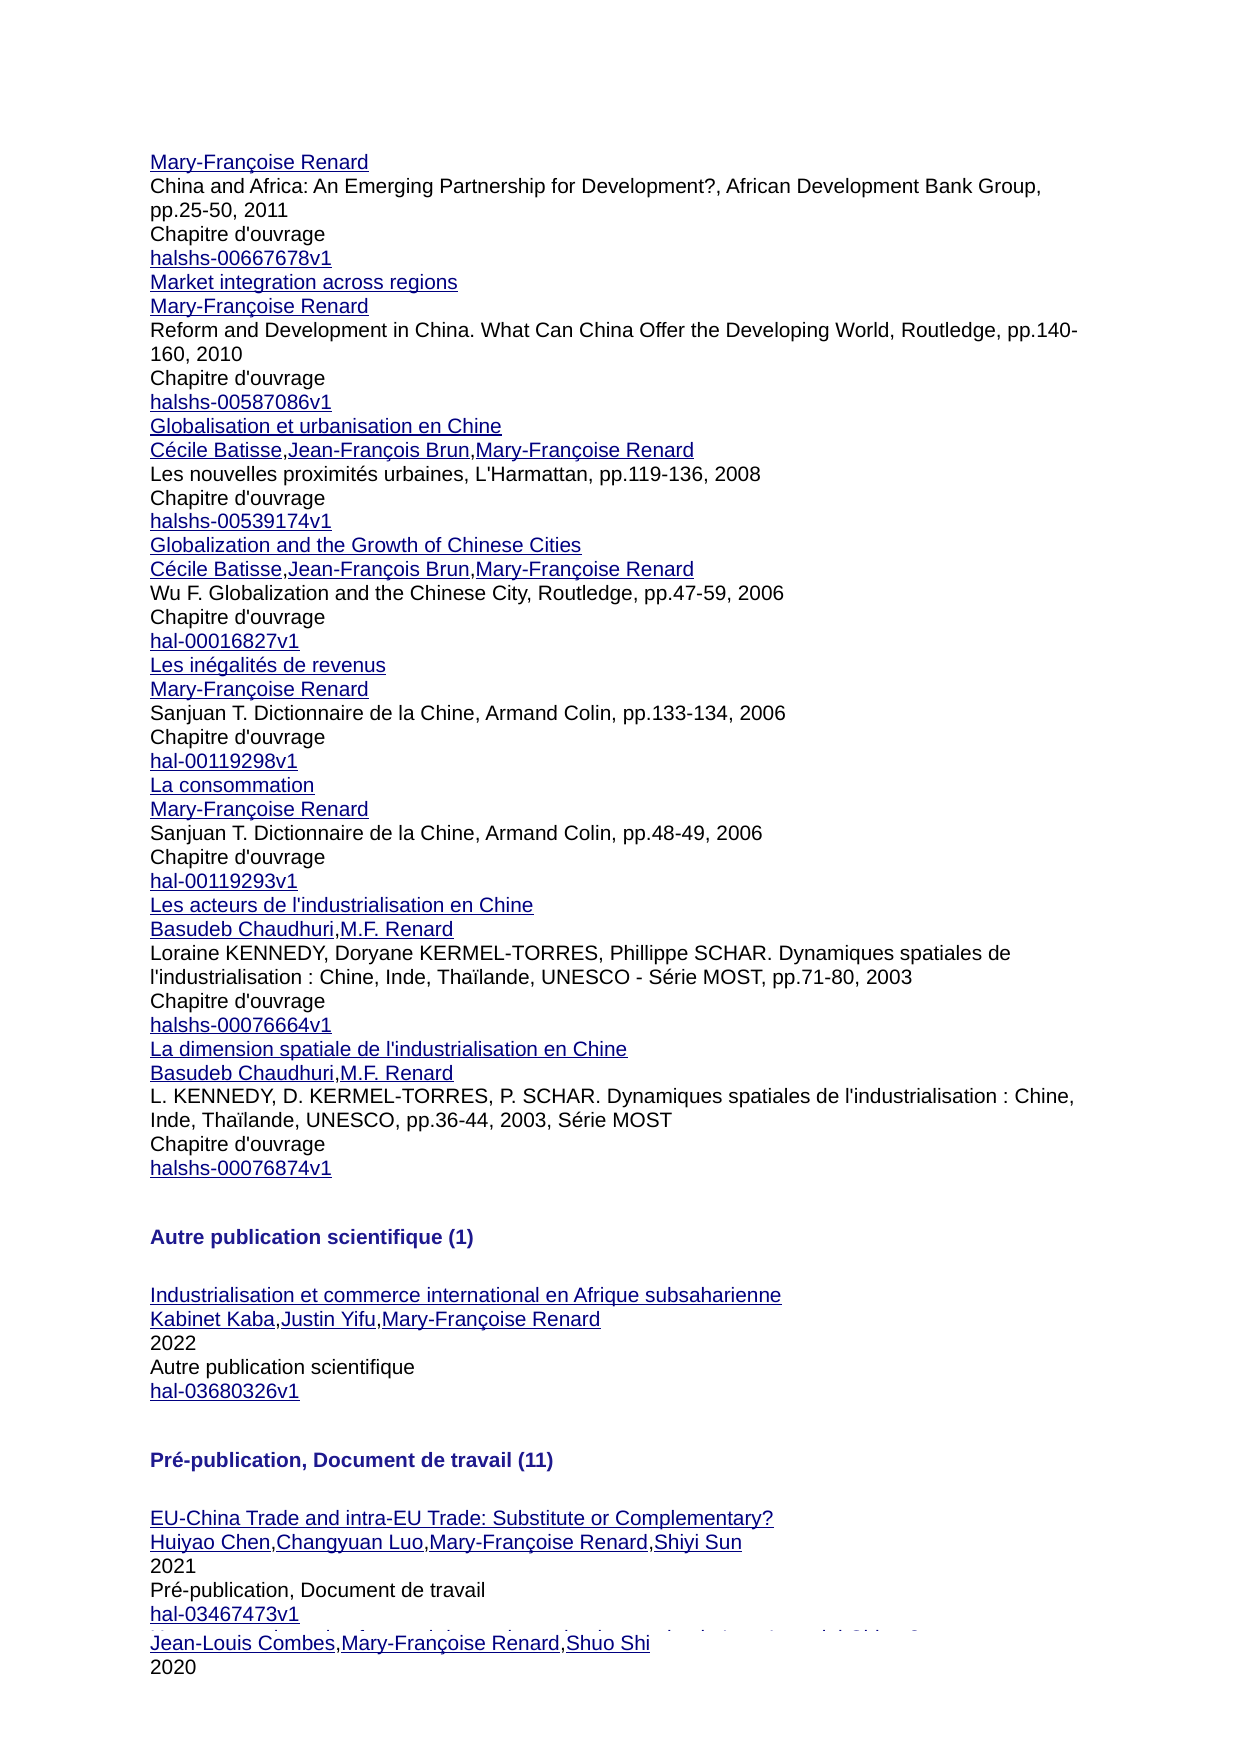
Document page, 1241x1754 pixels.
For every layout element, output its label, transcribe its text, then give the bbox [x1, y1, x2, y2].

table_cell Globalization and the Growth of Chinese Cities Cécile Batisse,Jean-François Brun,Mary-Françoise Renard Wu F. Globalization and the Chinese City, Routledge, pp.47-59, 2006 Chapitre d'ouvrage hal-00016827v1 [150, 533, 1090, 653]
table_cell Les inégalités de revenus Mary-Françoise Renard Sanjuan T. Dictionnaire de la Chine, Armand Colin, pp.133-134, 2006 Chapitre d'ouvrage hal-00119298v1 [150, 653, 1090, 773]
table_header Industrialisation et commerce international en Afrique subsaharienne Kabinet Kaba,Justin Yifu,Mary-Françoise Renard 2022 Autre publication scientifique hal-03680326v1 [150, 1283, 1090, 1403]
table_cell Have unequal treaties fostered domestic market integration in Late Imperial China ? Jean-Louis Combes,Mary-Françoise Renard,Shuo Shi 2020 [150, 1626, 1090, 1679]
table_cell Globalisation et urbanisation en Chine Cécile Batisse,Jean-François Brun,Mary-Françoise Renard Les nouvelles proximités urbaines, L'Harmattan, pp.119-136, 2008 Chapitre d'ouvrage halshs-00539174v1 [150, 414, 1090, 533]
table_header EU-China Trade and intra-EU Trade: Substitute or Complementary? Huiyao Chen,Changyuan Luo,Mary-Françoise Renard,Shiyi Sun 2021 Pré-publication, Document de travail hal-03467473v1 [150, 1506, 1090, 1626]
subtitle Pré-publication, Document de travail (11) [150, 1448, 1090, 1472]
table_cell Les acteurs de l'industrialisation en Chine Basudeb Chaudhuri,M.F. Renard Loraine KENNEDY, Doryane KERMEL-TORRES, Phillippe SCHAR. Dynamiques spatiales de l'industrialisation : Chine, Inde, Thaïlande, UNESCO - Série MOST, pp.71-80, 2003 Chapitre d'ouvrage halshs-00076664v1 [150, 893, 1090, 1036]
subtitle Autre publication scientifique (1) [150, 1225, 1090, 1249]
table_cell La consommation Mary-Françoise Renard Sanjuan T. Dictionnaire de la Chine, Armand Colin, pp.48-49, 2006 Chapitre d'ouvrage hal-00119293v1 [150, 773, 1090, 893]
table_cell Market integration across regions Mary-Françoise Renard Reform and Development in China. What Can China Offer the Developing World, Routledge, pp.140-160, 2010 Chapitre d'ouvrage halshs-00587086v1 [150, 270, 1090, 413]
table_cell Mary-Françoise Renard China and Africa: An Emerging Partnership for Development?, African Development Bank Group, pp.25-50, 2011 Chapitre d'ouvrage halshs-00667678v1 [150, 150, 1090, 270]
table_cell La dimension spatiale de l'industrialisation en Chine Basudeb Chaudhuri,M.F. Renard L. KENNEDY, D. KERMEL-TORRES, P. SCHAR. Dynamiques spatiales de l'industrialisation : Chine, Inde, Thaïlande, UNESCO, pp.36-44, 2003, Série MOST Chapitre d'ouvrage halshs-00076874v1 [150, 1036, 1090, 1180]
